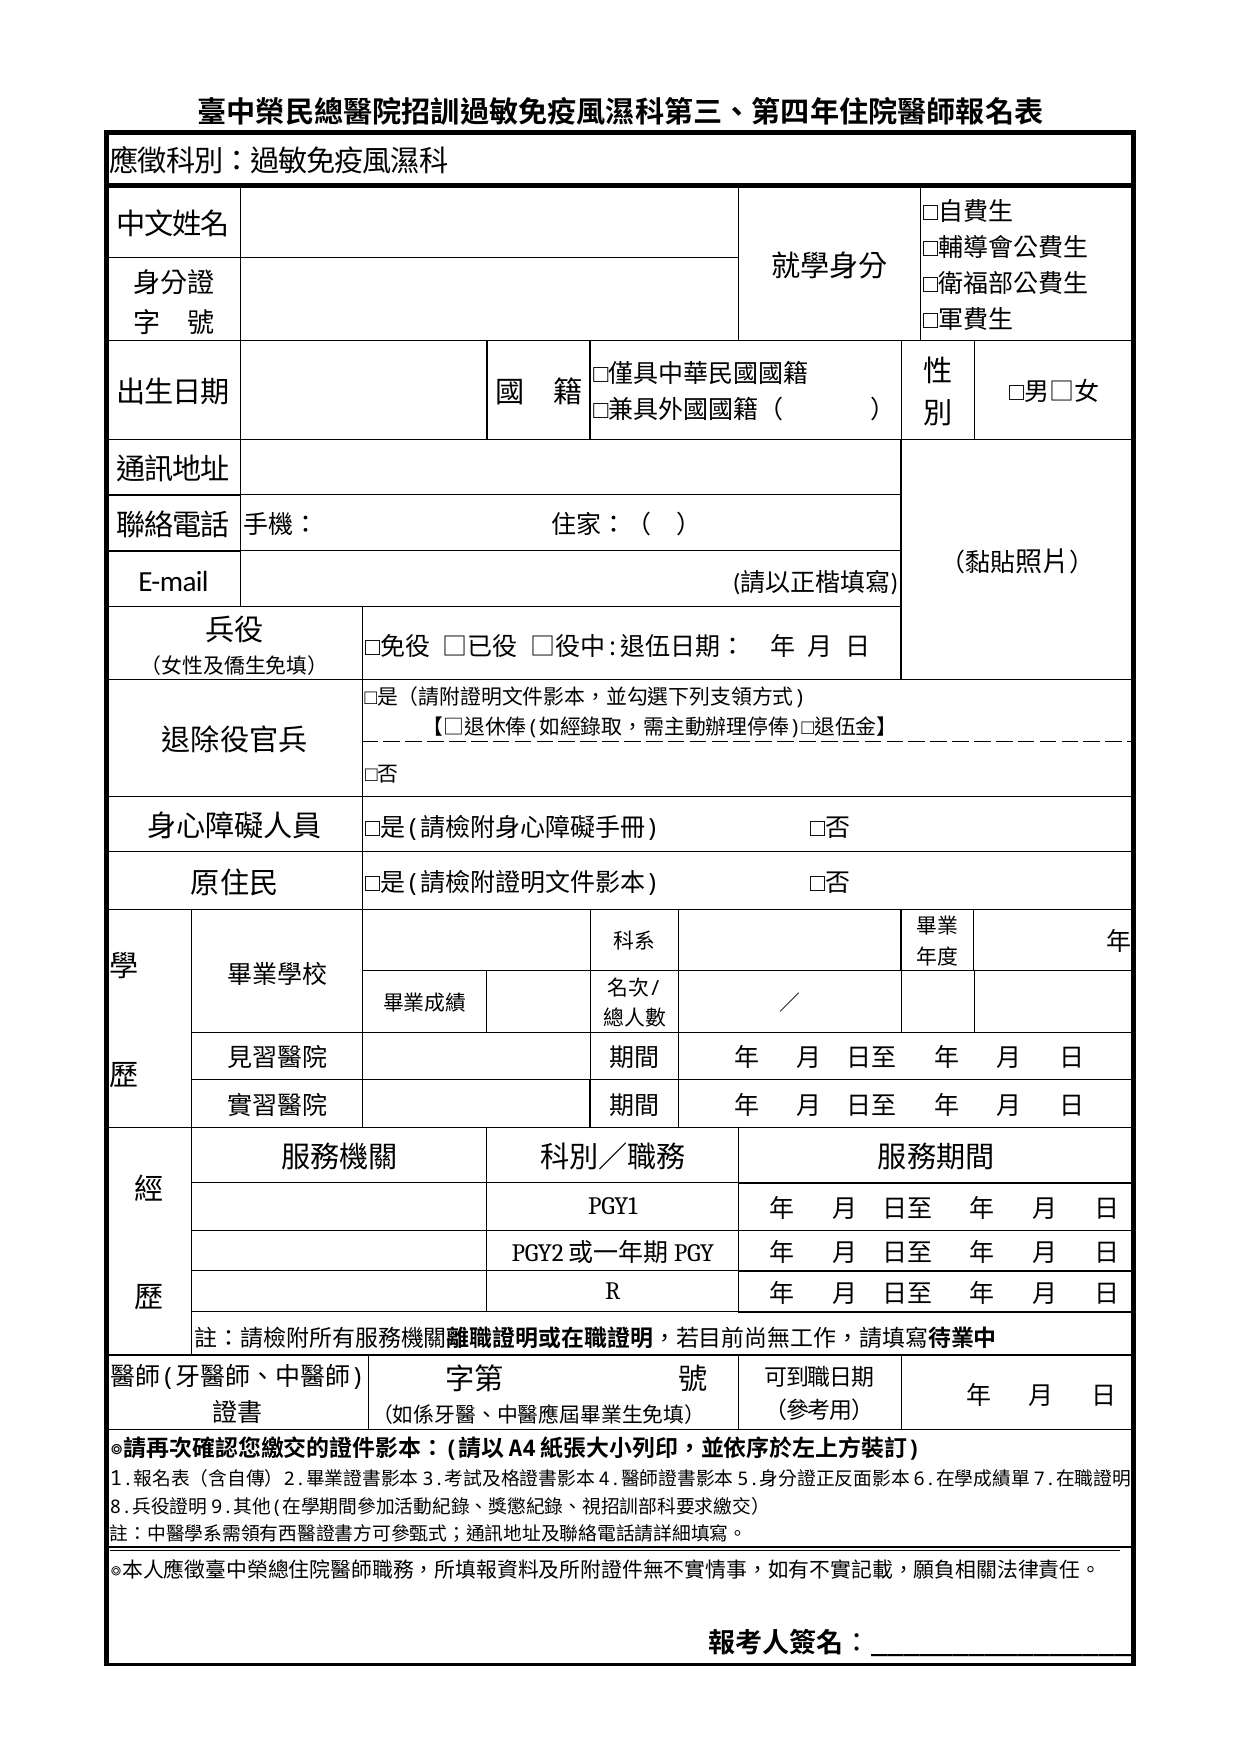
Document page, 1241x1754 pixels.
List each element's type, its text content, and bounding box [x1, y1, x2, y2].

table_cell 出生日期 [109, 341, 240, 438]
table_cell □僅具中華民國國籍 □兼具外國國籍（ ） [591, 341, 901, 438]
table_cell 畢業 年度 [902, 910, 973, 970]
table_cell 原住民 [109, 852, 362, 909]
table_cell [241, 188, 738, 257]
table_cell 身分證 字 號 [109, 258, 240, 340]
table_cell ◎請再次確認您繳交的證件影本：(請以A4紙張大小列印，並依序於左上方裝訂) 1.報名表（含自傳）2.畢業證書影本3.考試及格證書影本4.醫師證書影本5.身分證正反面影本6.在學成績單7.在職證明8.兵役證明9.其他(在學期間參加活動紀錄、獎懲紀錄、視招訓部科要求繳交） 註：中醫學系需領有西醫證書方可參甄式；通訊地址及聯絡電話請詳細填寫。 [109, 1430, 1131, 1546]
table_cell (請以正楷填寫) [241, 551, 900, 606]
table_cell 年 月 日至 年 月 日 [739, 1184, 1131, 1229]
table_cell 服務期間 [739, 1128, 1131, 1182]
table_cell 醫師(牙醫師、中醫師) 證書 [109, 1356, 368, 1428]
table_cell 經 歷 [109, 1128, 191, 1354]
table_cell 就學身分 [739, 188, 920, 340]
table_cell 年 月 日至 年 月 日 [679, 1080, 1131, 1127]
table_cell 退除役官兵 [109, 680, 362, 796]
table_cell [975, 971, 1131, 1032]
table_cell PGY2或一年期PGY [487, 1231, 738, 1270]
table_cell 聯絡電話 [109, 496, 240, 550]
table_cell 學 歷 [109, 910, 191, 1127]
table_cell □是(請檢附證明文件影本) □否 [363, 852, 1131, 909]
table_cell 實習醫院 [192, 1080, 362, 1127]
table_header 應徵科別：過敏免疫風濕科 [109, 135, 1131, 183]
table_cell [241, 440, 900, 494]
table_cell R [487, 1271, 738, 1311]
table_cell 兵役 （女性及僑生免填） [109, 607, 362, 679]
table_cell 見習醫院 [192, 1033, 362, 1078]
table_cell □免役 □已役 □役中:退伍日期： 年 月 日 [363, 607, 900, 679]
table_cell [241, 258, 738, 340]
table_cell 畢業成績 [363, 971, 486, 1032]
table_cell 年 [974, 910, 1131, 970]
table_cell 年 月 日至 年 月 日 [679, 1033, 1131, 1078]
table_cell 年 月 日至 年 月 日 [739, 1272, 1131, 1311]
table_cell （黏貼照片） [902, 440, 1131, 679]
table_cell E-mail [109, 552, 240, 606]
table_cell [363, 1080, 589, 1127]
table_cell □是(請檢附身心障礙手冊) □否 [363, 797, 1131, 851]
table_cell 服務機關 [192, 1128, 486, 1182]
table_cell 註：請檢附所有服務機關離職證明或在職證明，若目前尚無工作，請填寫待業中 [192, 1312, 1131, 1354]
table_cell 期間 [591, 1080, 678, 1127]
table_cell □是（請附證明文件影本，並勾選下列支領方式) 【□退休俸(如經錄取，需主動辦理停俸)□退伍金】 [363, 680, 1131, 741]
table_cell [363, 1033, 590, 1078]
table_cell 住家：（ ） [548, 495, 900, 550]
table_cell 性別 [902, 341, 974, 438]
table_cell 字第 號 （如係牙醫、中醫應屆畢業生免填） [369, 1356, 738, 1428]
table_cell 中文姓名 [109, 188, 240, 257]
table_cell 期間 [591, 1033, 678, 1078]
table_cell [192, 1231, 486, 1270]
table_cell 畢業學校 [192, 910, 362, 1032]
table_cell 可到職日期 （參考用） [739, 1356, 901, 1428]
table_cell [902, 971, 974, 1032]
table_cell [192, 1271, 486, 1311]
table_cell [363, 910, 590, 970]
table_cell [487, 971, 590, 1032]
table_cell 科系 [591, 910, 678, 970]
table_cell 年 月 日至 年 月 日 [739, 1231, 1131, 1270]
table_cell 國 籍 [488, 341, 589, 438]
table_cell PGY1 [487, 1183, 738, 1229]
table_cell ◎本人應徵臺中榮總住院醫師職務，所填報資料及所附證件無不實情事，如有不實記載，願負相關法律責任。 報考人簽名：________________ [109, 1548, 1131, 1663]
table_cell 名次/ 總人數 [591, 971, 678, 1032]
text 臺中榮民總醫院招訓過敏免疫風濕科第三、第四年住院醫師報名表 [148, 89, 1092, 130]
table_cell 科別／職務 [487, 1128, 738, 1182]
table_cell □男□女 [975, 341, 1131, 438]
table_cell [192, 1183, 486, 1229]
table_cell [241, 341, 486, 438]
table_cell 通訊地址 [109, 440, 240, 494]
table_cell [679, 910, 900, 970]
table_cell 年 月 日 [902, 1356, 1131, 1428]
table_cell ／ [679, 971, 901, 1032]
table_cell 手機： [241, 495, 548, 550]
table_cell 身心障礙人員 [109, 797, 362, 851]
table_cell □自費生 □輔導會公費生 □衛福部公費生 □軍費生 [921, 188, 1131, 340]
table_cell □否 [363, 741, 1131, 796]
